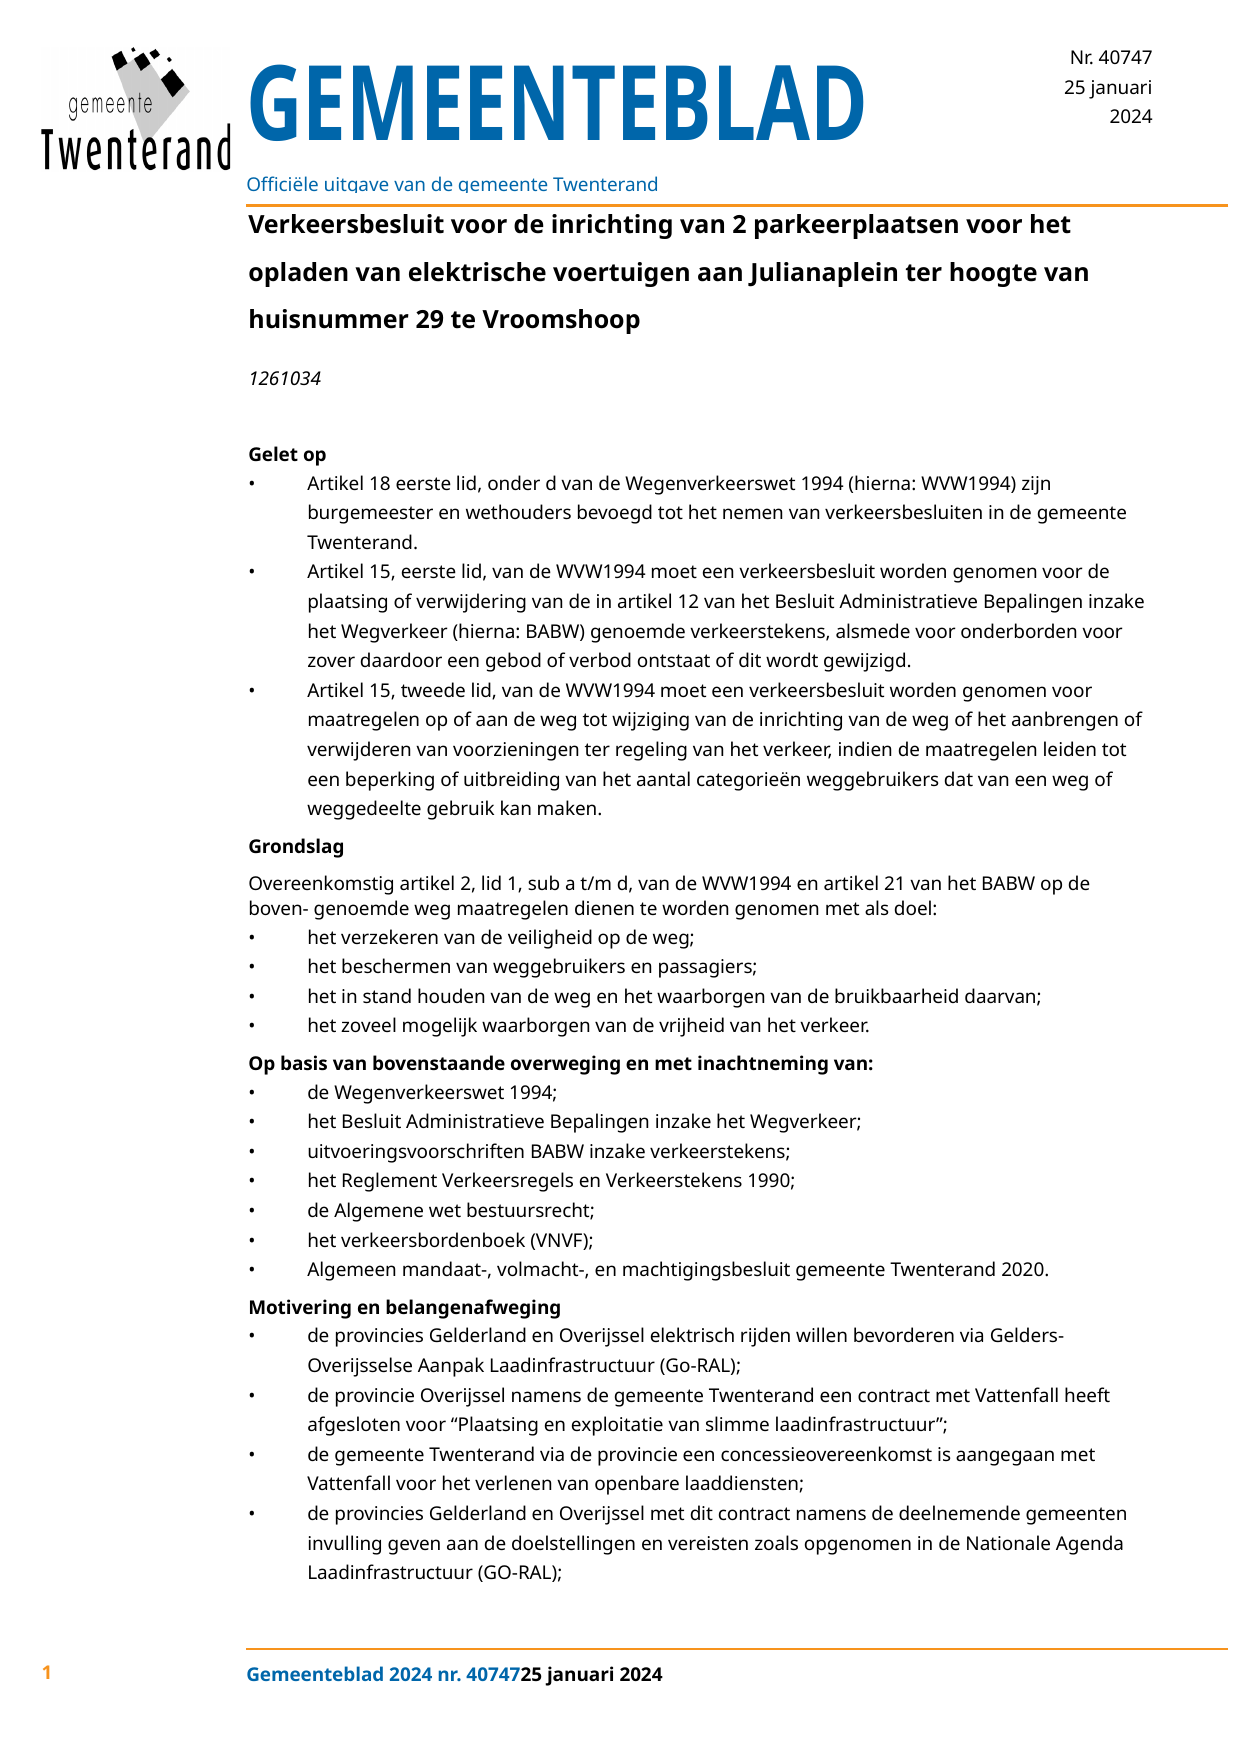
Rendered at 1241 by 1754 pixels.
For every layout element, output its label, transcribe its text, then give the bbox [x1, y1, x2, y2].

list Artikel 15, eerste lid, van de WVW1994 moet een verkeersbesluit worden genomen voor de plaatsing of verwijdering van de in artikel 12 van het Besluit Administratieve Bepalingen inzake het Wegverkeer (hierna: BABW) genoemde verkeerstekens, alsmede voor onderborden voor zover daardoor een gebod of verbod ontstaat of dit wordt gewijzigd. [248, 559, 1152, 673]
list het verzekeren van de veiligheid op de weg; [248, 924, 1152, 950]
text Verkeersbesluit voor de inrichting van 2 parkeerplaatsen voor het opladen van elektrische voertuigen aan Julianaplein ter hoogte van huisnummer 29 te Vroomshoop [248, 207, 1152, 336]
list het verkeersbordenboek (VNVF); [248, 1227, 1152, 1253]
text Gelet op [248, 442, 1152, 467]
list het Besluit Administratieve Bepalingen inzake het Wegverkeer; [248, 1108, 1152, 1134]
list de provincie Overijssel namens de gemeente Twenterand een contract met Vattenfall heeft afgesloten voor “Plaatsing en exploitatie van slimme laadinfrastructuur”; [248, 1382, 1152, 1437]
text Grondslag [248, 833, 1152, 859]
list Artikel 18 eerste lid, onder d van de Wegenverkeerswet 1994 (hierna: WVW1994) zijn burgemeester en wethouders bevoegd tot het nemen van verkeersbesluiten in de gemeente Twenterand. [248, 470, 1152, 555]
list de gemeente Twenterand via de provincie een concessieovereenkomst is aangegaan met Vattenfall voor het verlenen van openbare laaddiensten; [248, 1441, 1152, 1496]
list de Wegenverkeerswet 1994; [248, 1079, 1152, 1105]
list het Reglement Verkeersregels en Verkeerstekens 1990; [248, 1168, 1152, 1193]
list Algemeen mandaat-, volmacht-, en machtigingsbesluit gemeente Twenterand 2020. [248, 1256, 1152, 1282]
list Artikel 15, tweede lid, van de WVW1994 moet een verkeersbesluit worden genomen voor maatregelen op of aan de weg tot wijziging van de inrichting van de weg of het aanbrengen of verwijderen van voorzieningen ter regeling van het verkeer, indien de maatregelen leiden tot een beperking of uitbreiding van het aantal categorieën weggebruikers dat van een weg of weggedeelte gebruik kan maken. [248, 677, 1152, 821]
list de Algemene wet bestuursrecht; [248, 1197, 1152, 1223]
text Motivering en belangenafweging [248, 1294, 1152, 1320]
text Overeenkomstig artikel 2, lid 1, sub a t/m d, van de WVW1994 en artikel 21 van het BABW op de boven- genoemde weg maatregelen dienen te worden genomen met als doel: [248, 870, 1152, 921]
text Op basis van bovenstaande overweging en met inachtneming van: [248, 1051, 1152, 1076]
list uitvoeringsvoorschriften BABW inzake verkeerstekens; [248, 1138, 1152, 1164]
list het zoveel mogelijk waarborgen van de vrijheid van het verkeer. [248, 1013, 1152, 1038]
picture [41, 47, 231, 172]
list de provincies Gelderland en Overijssel elektrisch rijden willen bevorderen via Gelders-Overijsselse Aanpak Laadinfrastructuur (Go-RAL); [248, 1323, 1152, 1378]
list het beschermen van weggebruikers en passagiers; [248, 953, 1152, 979]
text 1261034 [248, 366, 1152, 391]
list het in stand houden van de weg en het waarborgen van de bruikbaarheid daarvan; [248, 983, 1152, 1009]
list de provincies Gelderland en Overijssel met dit contract namens de deelnemende gemeenten invulling geven aan de doelstellingen en vereisten zoals opgenomen in de Nationale Agenda Laadinfrastructuur (GO-RAL); [248, 1500, 1152, 1585]
